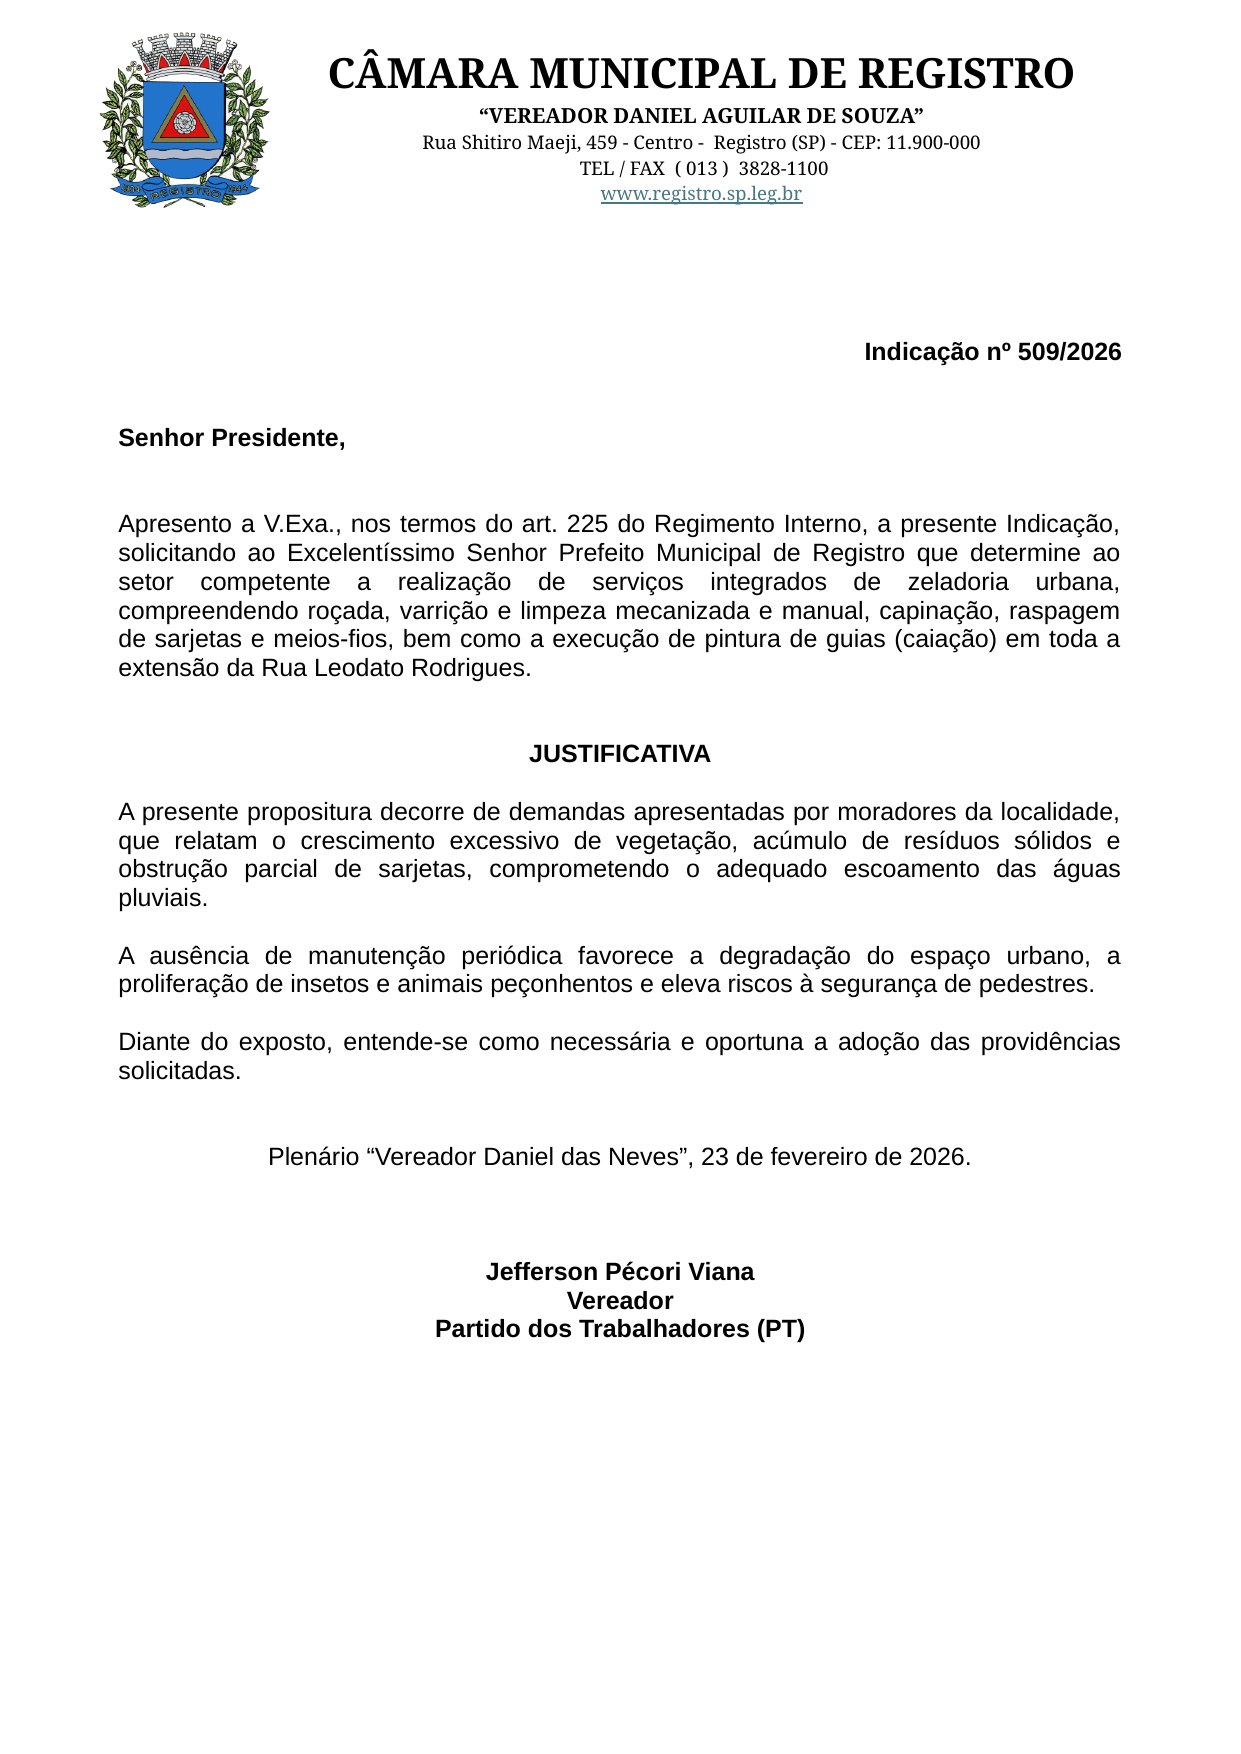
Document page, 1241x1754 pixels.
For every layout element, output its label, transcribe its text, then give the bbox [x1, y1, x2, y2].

text JUSTIFICATIVA [118, 739, 1122, 768]
picture [95, 26, 274, 213]
text Apresento a V.Exa., nos termos do art. 225 do Regimento Interno, a presente Indicação, solicitando ao Excelentíssimo Senhor Prefeito Municipal de Registro que determine ao setor competente a realização de serviços integrados de zeladoria urbana, compreendendo roçada, varrição e limpeza mecanizada e manual, capinação, raspagem de sarjetas e meios-fios, bem como a execução de pintura de guias (caiação) em toda a extensão da Rua Leodato Rodrigues. [118, 509, 1122, 682]
text Indicação nº 509/2026 [118, 337, 1122, 366]
text Partido dos Trabalhadores (PT) [118, 1314, 1122, 1343]
text Vereador [118, 1286, 1122, 1314]
text A ausência de manutenção periódica favorece a degradação do espaço urbano, a proliferação de insetos e animais peçonhentos e eleva riscos à segurança de pedestres. [118, 941, 1122, 998]
text Senhor Presidente, [118, 423, 1122, 452]
text Plenário “Vereador Daniel das Neves”, 23 de fevereiro de 2026. [118, 1142, 1122, 1171]
text Diante do exposto, entende-se como necessária e oportuna a adoção das providências solicitadas. [118, 1027, 1122, 1084]
text A presente propositura decorre de demandas apresentadas por moradores da localidade, que relatam o crescimento excessivo de vegetação, acúmulo de resíduos sólidos e obstrução parcial de sarjetas, comprometendo o adequado escoamento das águas pluviais. [118, 797, 1122, 912]
text Jefferson Pécori Viana [118, 1257, 1122, 1286]
